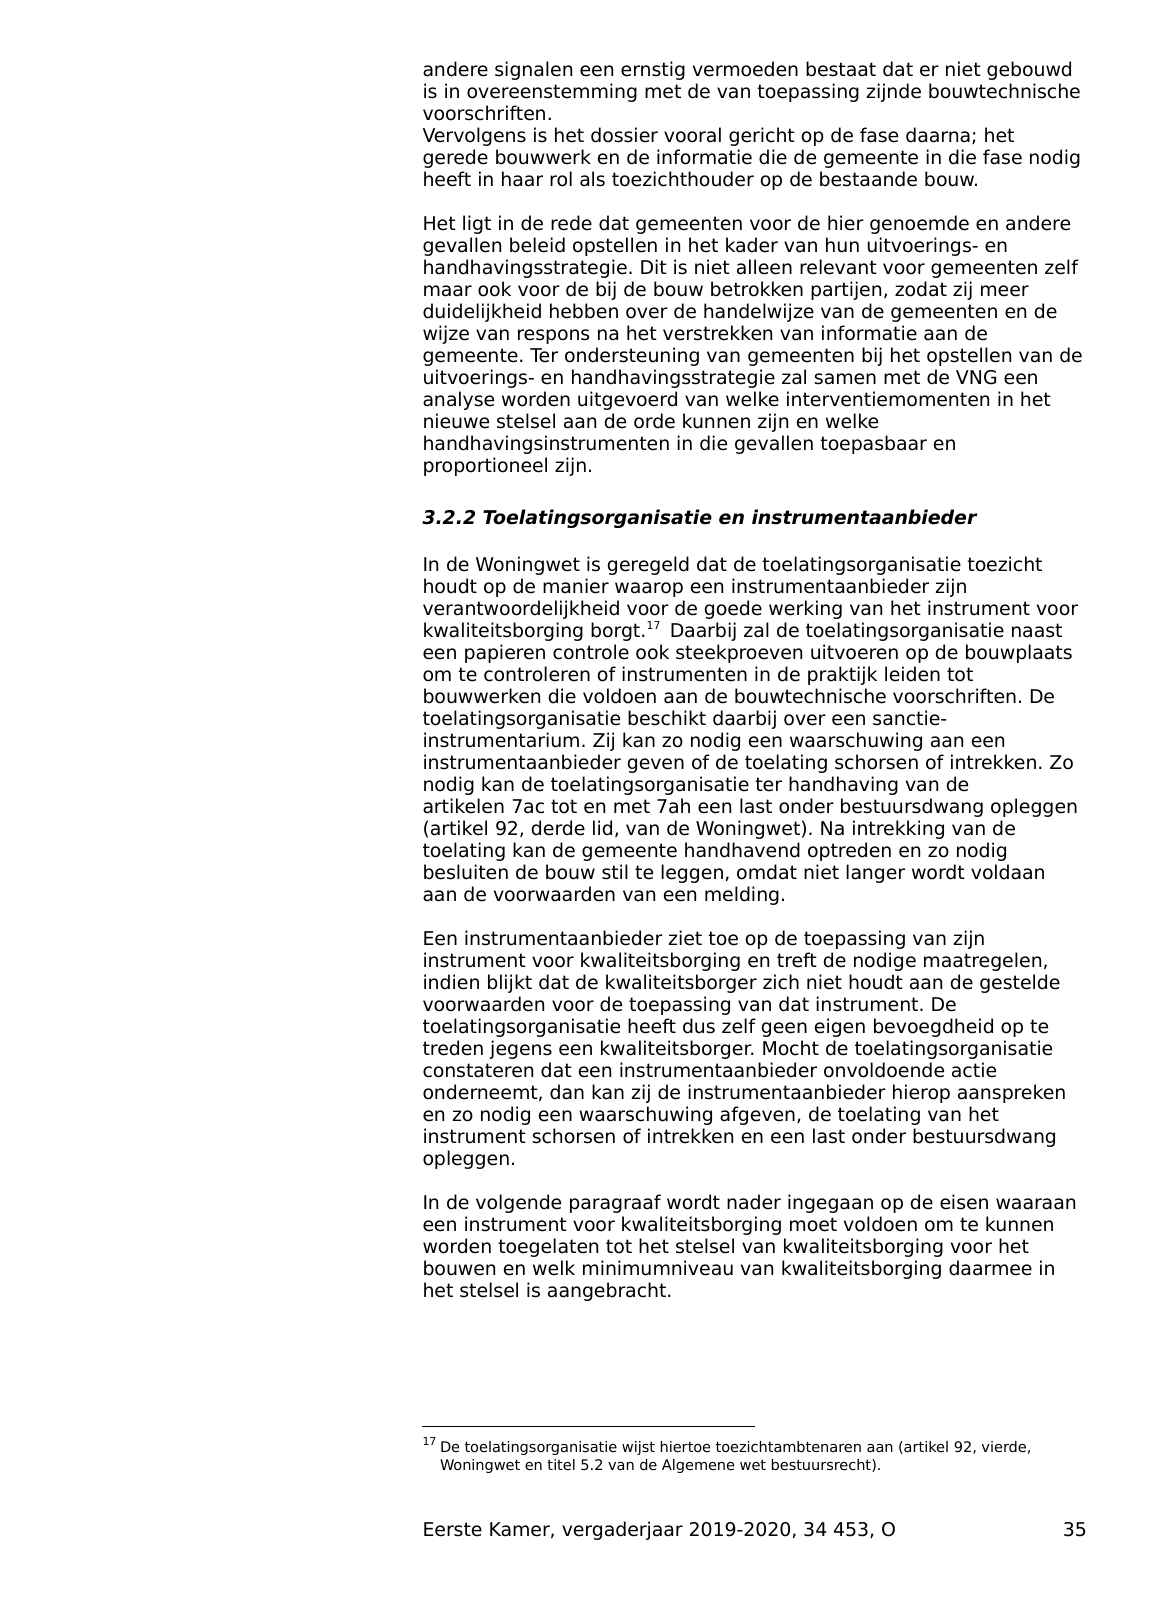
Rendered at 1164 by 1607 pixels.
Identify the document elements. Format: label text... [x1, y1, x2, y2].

text andere signalen een ernstig vermoeden bestaat dat er niet gebouwd is in overeenstemming met de van toepassing zijnde bouwtechnische voorschriften. [422, 59, 1087, 125]
subtitle 3.2.2 Toelatingsorganisatie en instrumentaanbieder [422, 507, 1087, 529]
text In de volgende paragraaf wordt nader ingegaan op de eisen waaraan een instrument voor kwaliteitsborging moet voldoen om te kunnen worden toegelaten tot het stelsel van kwaliteitsborging voor het bouwen en welk minimumniveau van kwaliteitsborging daarmee in het stelsel is aangebracht. [422, 1192, 1087, 1302]
text Een instrumentaanbieder ziet toe op de toepassing van zijn instrument voor kwaliteitsborging en treft de nodige maatregelen, indien blijkt dat de kwaliteitsborger zich niet houdt aan de gestelde voorwaarden voor de toepassing van dat instrument. De toelatingsorganisatie heeft dus zelf geen eigen bevoegdheid op te treden jegens een kwaliteitsborger. Mocht de toelatingsorganisatie constateren dat een instrumentaanbieder onvoldoende actie onderneemt, dan kan zij de instrumentaanbieder hierop aanspreken en zo nodig een waarschuwing afgeven, de toelating van het instrument schorsen of intrekken en een last onder bestuursdwang opleggen. [422, 928, 1087, 1169]
text In de Woningwet is geregeld dat de toelatingsorganisatie toezicht houdt op de manier waarop een instrumentaanbieder zijn verantwoordelijkheid voor de goede werking van het instrument voor kwaliteitsborging borgt. Daarbij zal de toelatingsorganisatie naast een papieren controle ook steekproeven uitvoeren op de bouwplaats om te controleren of instrumenten in de praktijk leiden tot bouwwerken die voldoen aan de bouwtechnische voorschriften. De toelatingsorganisatie beschikt daarbij over een sanctie-instrumentarium. Zij kan zo nodig een waarschuwing aan een instrumentaanbieder geven of de toelating schorsen of intrekken. Zo nodig kan de toelatingsorganisatie ter handhaving van de artikelen 7ac tot en met 7ah een last onder bestuursdwang opleggen (artikel 92, derde lid, van de Woningwet). Na intrekking van de toelating kan de gemeente handhavend optreden en zo nodig besluiten de bouw stil te leggen, omdat niet langer wordt voldaan aan de voorwaarden van een melding. [422, 554, 1087, 906]
text De toelatingsorganisatie wijst hiertoe toezichtambtenaren aan (artikel 92, vierde, Woningwet en titel 5.2 van de Algemene wet bestuursrecht). [422, 1435, 1087, 1474]
text Het ligt in de rede dat gemeenten voor de hier genoemde en andere gevallen beleid opstellen in het kader van hun uitvoerings- en handhavingsstrategie. Dit is niet alleen relevant voor gemeenten zelf maar ook voor de bij de bouw betrokken partijen, zodat zij meer duidelijkheid hebben over de handelwijze van de gemeenten en de wijze van respons na het verstrekken van informatie aan de gemeente. Ter ondersteuning van gemeenten bij het opstellen van de uitvoerings- en handhavingsstrategie zal samen met de VNG een analyse worden uitgevoerd van welke interventiemomenten in het nieuwe stelsel aan de orde kunnen zijn en welke handhavingsinstrumenten in die gevallen toepasbaar en proportioneel zijn. [422, 213, 1087, 477]
text Vervolgens is het dossier vooral gericht op de fase daarna; het gerede bouwwerk en de informatie die de gemeente in die fase nodig heeft in haar rol als toezichthouder op de bestaande bouw. [422, 125, 1087, 191]
